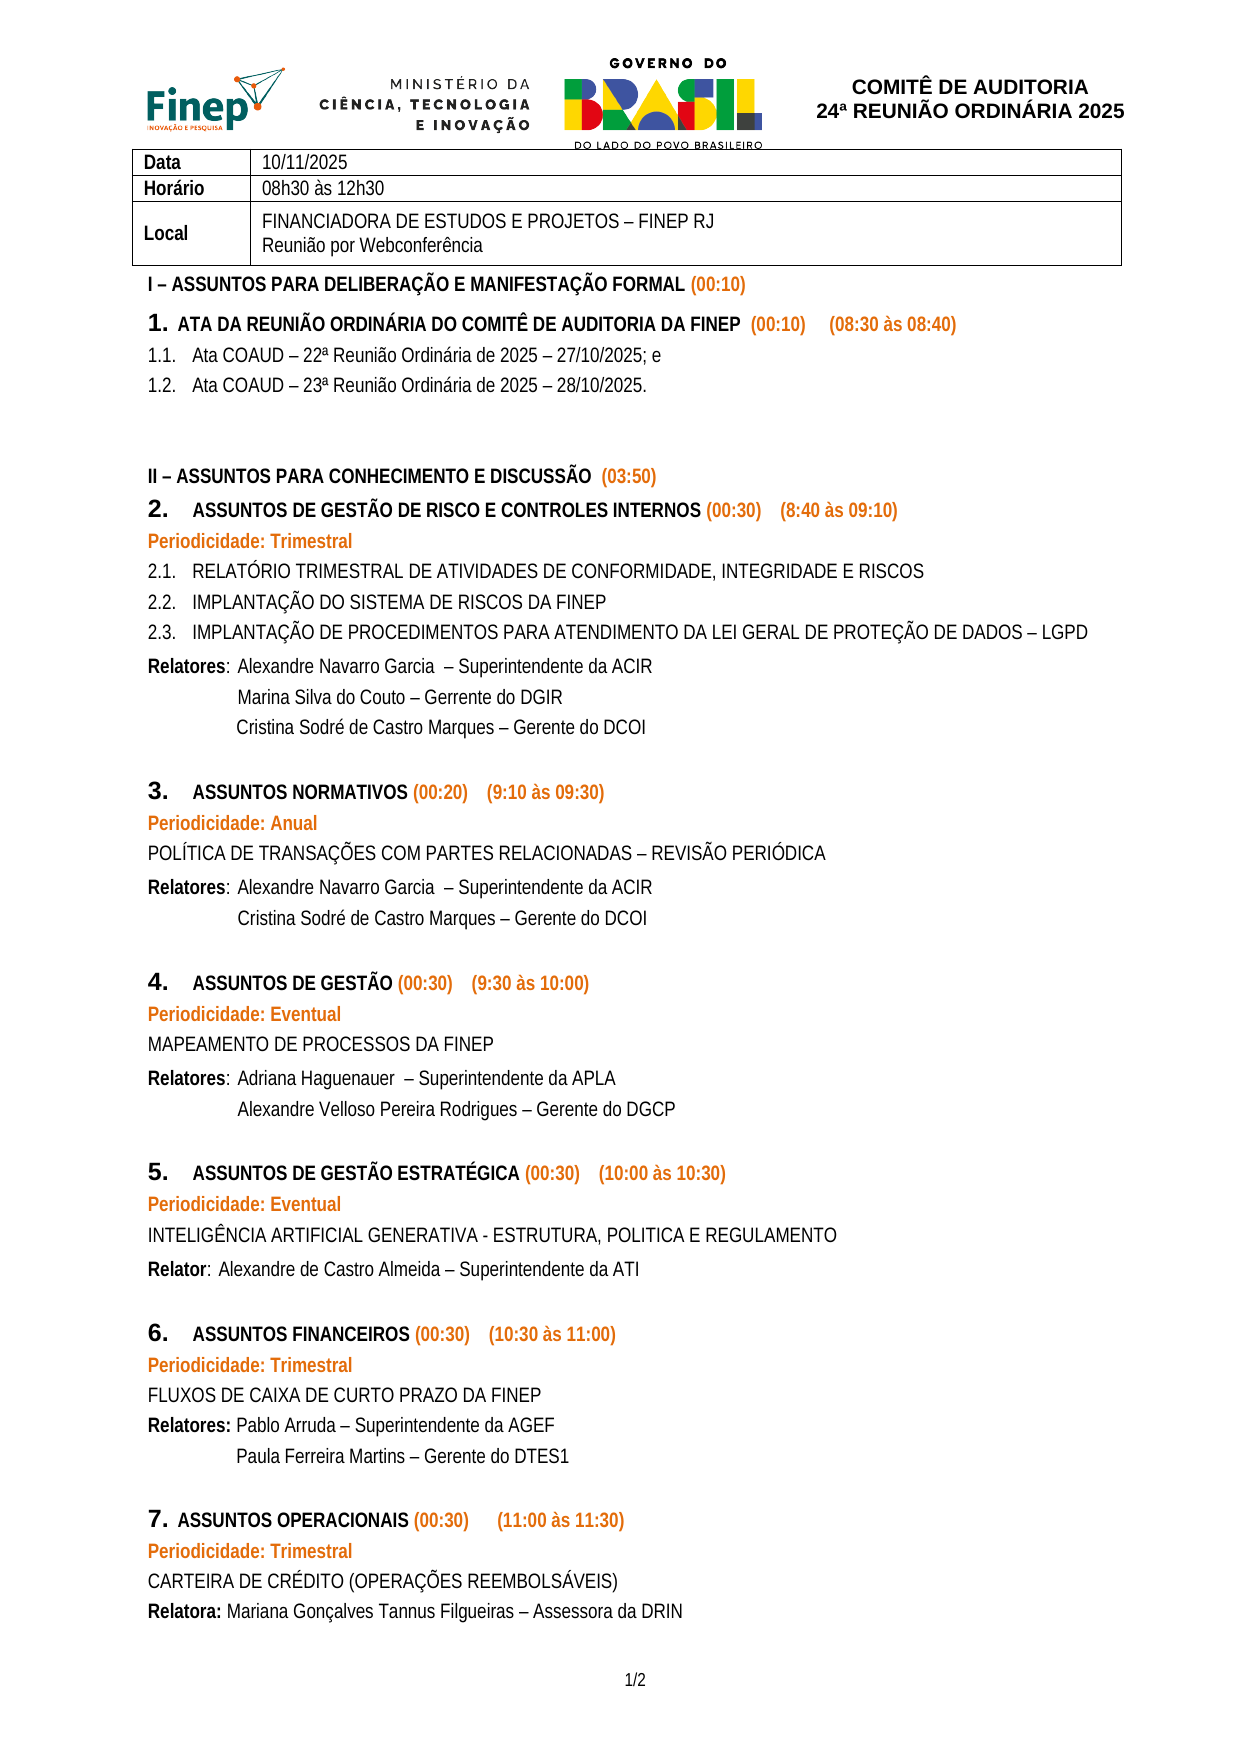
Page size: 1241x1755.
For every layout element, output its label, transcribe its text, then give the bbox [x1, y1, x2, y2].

list Periodicidade: Eventual [148, 1002, 1122, 1026]
text Relatores: Alexandre Navarro Garcia – Superintendente da ACIR [148, 871, 1122, 900]
list Periodicidade: Anual [148, 811, 1122, 835]
text POLÍTICA DE TRANSAÇÕES COM PARTES RELACIONADAS – REVISÃO PERIÓDICA [148, 841, 1122, 865]
table_cell 08h30 às 12h30 [251, 176, 1121, 201]
list ASSUNTOS OPERACIONAIS (00:30) (11:00 às 11:30) [148, 1504, 1122, 1533]
text Alexandre Velloso Pereira Rodrigues – Gerente do DGCP [148, 1097, 1122, 1121]
text MAPEAMENTO DE PROCESSOS DA FINEP [148, 1032, 1122, 1056]
text II – ASSUNTOS PARA CONHECIMENTO E DISCUSSÃO (03:50) [148, 464, 1122, 488]
list Ata COAUD – 23ª Reunião Ordinária de 2025 – 28/10/2025. [148, 373, 1122, 397]
text Relator: Alexandre de Castro Almeida – Superintendente da ATI [148, 1253, 1122, 1282]
list ASSUNTOS DE GESTÃO DE RISCO E CONTROLES INTERNOS (00:30) (8:40 às 09:10) [148, 494, 1122, 523]
list ASSUNTOS DE GESTÃO ESTRATÉGICA (00:30) (10:00 às 10:30) [148, 1157, 1122, 1186]
text Cristina Sodré de Castro Marques – Gerente do DCOI [148, 906, 1122, 930]
list Periodicidade: Trimestral [148, 1353, 1122, 1377]
text I – ASSUNTOS PARA DELIBERAÇÃO E MANIFESTAÇÃO FORMAL (00:10) [148, 272, 1122, 296]
list Paula Ferreira Martins – Gerente do DTES1 [148, 1444, 1122, 1468]
table_cell Local [133, 202, 250, 264]
list Periodicidade: Trimestral [148, 529, 1122, 553]
text Relatores: Pablo Arruda – Superintendente da AGEF [148, 1413, 1122, 1437]
list ASSUNTOS FINANCEIROS (00:30) (10:30 às 11:00) [148, 1318, 1122, 1347]
text Marina Silva do Couto – Gerrente do DGIR [148, 685, 1122, 709]
table_cell FINANCIADORA DE ESTUDOS E PROJETOS – FINEP RJ Reunião por Webconferência [251, 202, 1121, 264]
table_cell Horário [133, 176, 250, 201]
list Ata COAUD – 22ª Reunião Ordinária de 2025 – 27/10/2025; e [148, 343, 1122, 367]
text Relatores: Adriana Haguenauer – Superintendente da APLA [148, 1062, 1122, 1091]
text FLUXOS DE CAIXA DE CURTO PRAZO DA FINEP [148, 1383, 1122, 1407]
list Periodicidade: Eventual [148, 1192, 1122, 1216]
text Cristina Sodré de Castro Marques – Gerente do DCOI [148, 715, 1122, 739]
list RELATÓRIO TRIMESTRAL DE ATIVIDADES DE CONFORMIDADE, INTEGRIDADE E RISCOS [148, 559, 1122, 583]
list IMPLANTAÇÃO DO SISTEMA DE RISCOS DA FINEP [148, 590, 1122, 614]
text Relatores: Alexandre Navarro Garcia – Superintendente da ACIR [148, 650, 1122, 679]
list Periodicidade: Trimestral [148, 1539, 1122, 1563]
list CARTEIRA DE CRÉDITO (OPERAÇÕES REEMBOLSÁVEIS) [148, 1569, 1122, 1593]
list ATA DA REUNIÃO ORDINÁRIA DO COMITÊ DE AUDITORIA DA FINEP (00:10) (08:30 às 08:40) [148, 308, 1122, 337]
list ASSUNTOS DE GESTÃO (00:30) (9:30 às 10:00) [148, 967, 1122, 995]
table_header 10/11/2025 [251, 150, 1121, 175]
text Relatora: Mariana Gonçalves Tannus Filgueiras – Assessora da DRIN [148, 1599, 1122, 1623]
list IMPLANTAÇÃO DE PROCEDIMENTOS PARA ATENDIMENTO DA LEI GERAL DE PROTEÇÃO DE DADOS – LGPD [148, 620, 1122, 644]
table_header Data [133, 150, 250, 175]
text INTELIGÊNCIA ARTIFICIAL GENERATIVA - ESTRUTURA, POLITICA E REGULAMENTO [148, 1223, 1122, 1247]
list ASSUNTOS NORMATIVOS (00:20) (9:10 às 09:30) [148, 776, 1122, 804]
